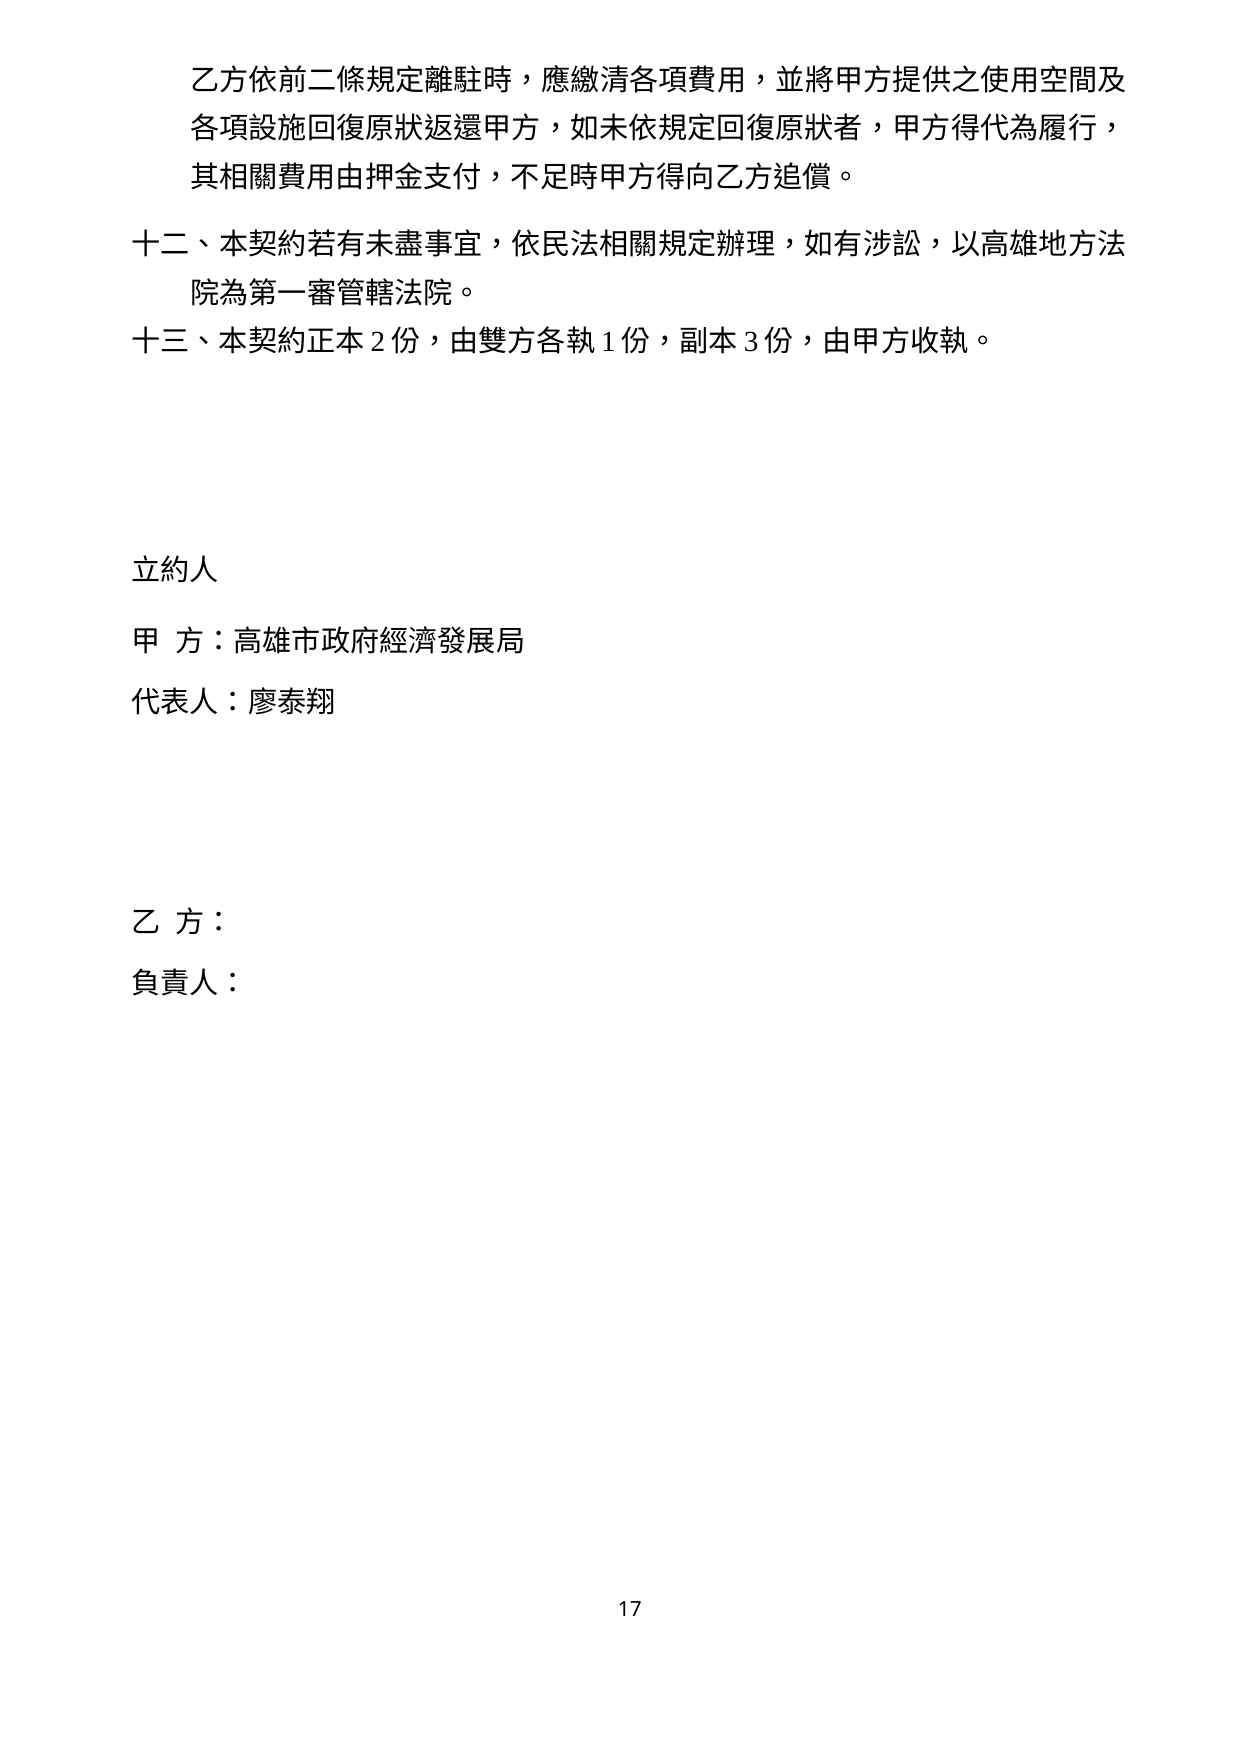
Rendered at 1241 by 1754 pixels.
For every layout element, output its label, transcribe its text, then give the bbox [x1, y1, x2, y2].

text 十三、本契約正本2份，由雙方各執1份，副本3份，由甲方收執。 [131, 318, 1128, 360]
text 乙 方： [131, 899, 1128, 941]
text 乙方依前二條規定離駐時，應繳清各項費用，並將甲方提供之使用空間及各項設施回復原狀返還甲方，如未依規定回復原狀者，甲方得代為履行，其相關費用由押金支付，不足時甲方得向乙方追償。 [190, 56, 1128, 196]
text 甲 方：高雄市政府經濟發展局 [131, 617, 1128, 660]
text 負責人： [131, 960, 1128, 1002]
text 代表人：廖泰翔 [131, 679, 1128, 721]
text 十二、本契約若有未盡事宜，依民法相關規定辦理，如有涉訟，以高雄地方法 院為第一審管轄法院。 [131, 221, 1128, 312]
text 立約人 [131, 546, 1128, 588]
